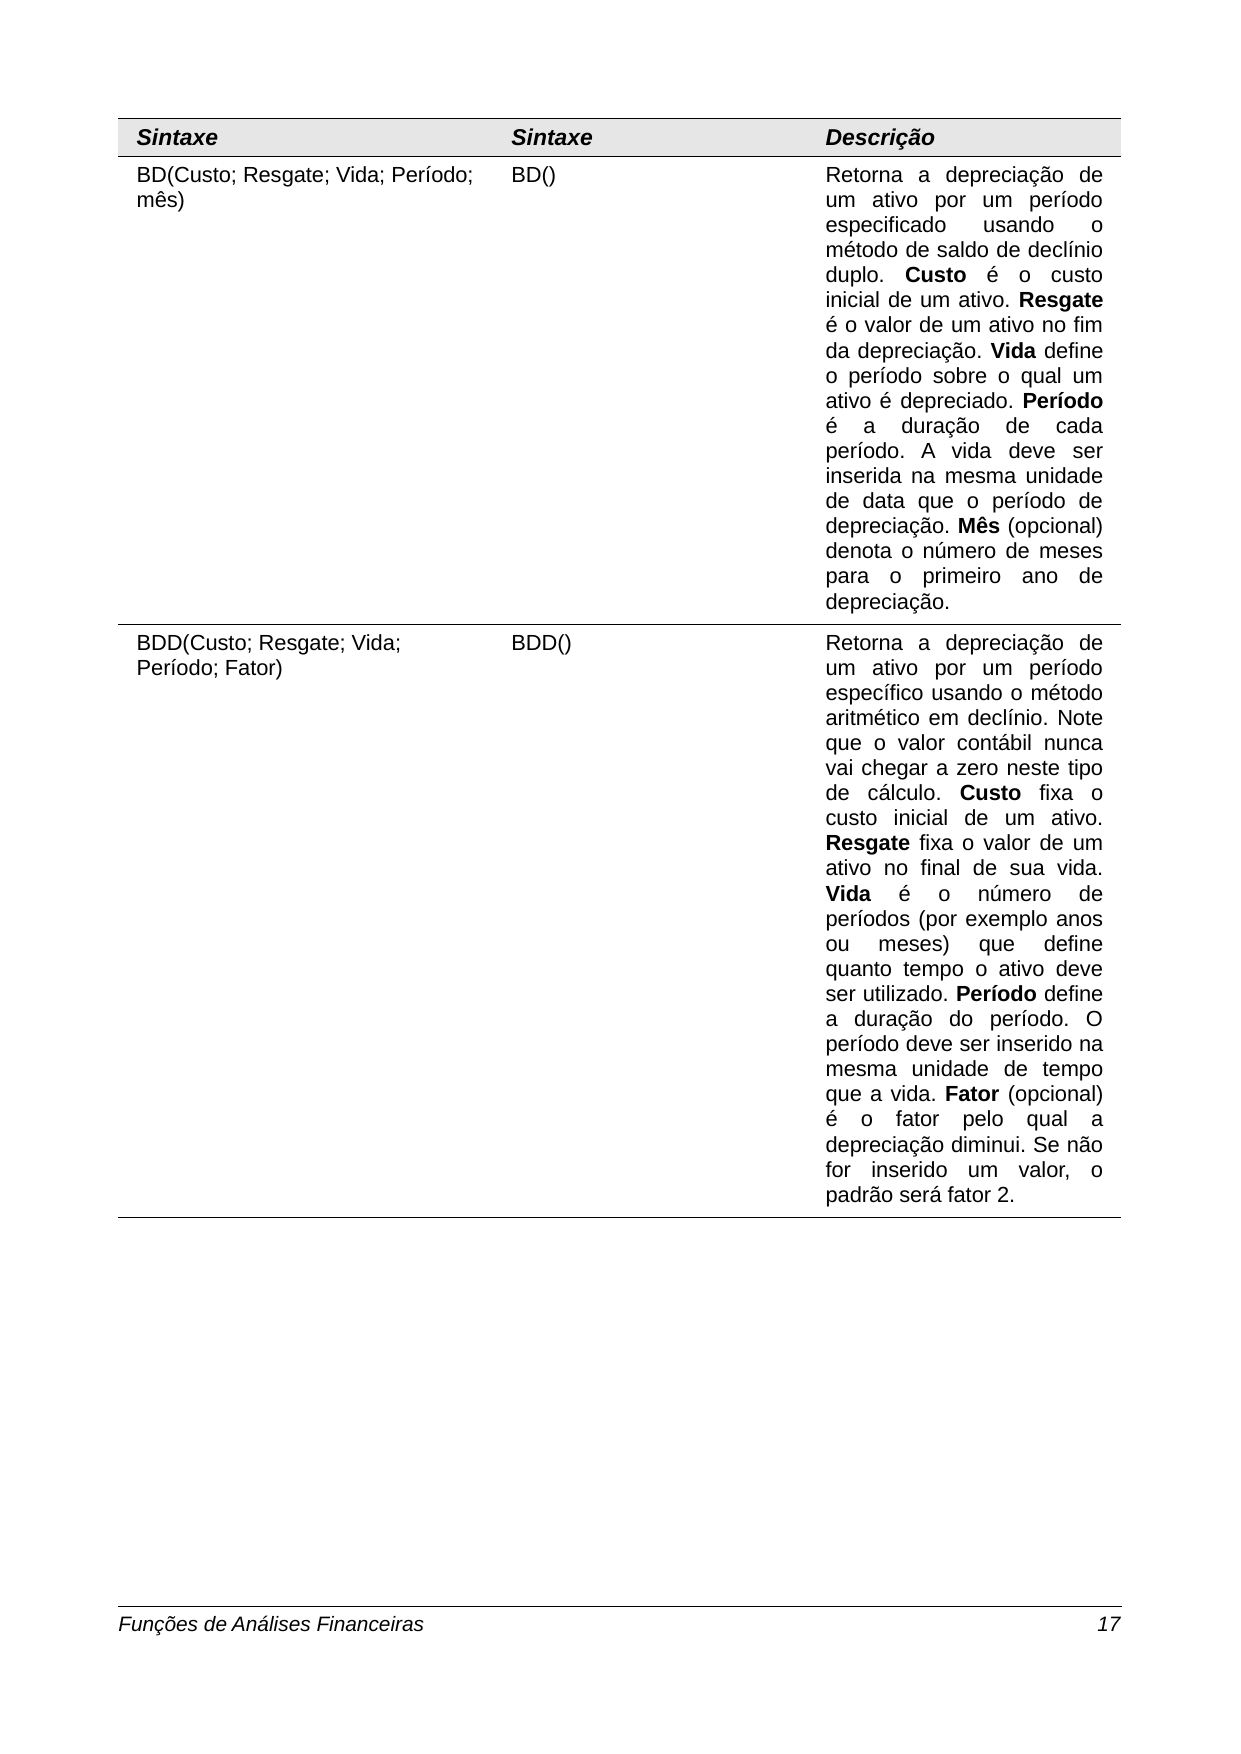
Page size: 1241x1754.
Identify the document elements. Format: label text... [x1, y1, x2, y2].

table_cell BDD() [493, 625, 807, 1217]
table_cell BDD(Custo; Resgate; Vida; Período; Fator) [118, 625, 493, 1217]
table_cell BD() [493, 157, 807, 624]
table_cell Retorna a depreciação de um ativo por um período especificado usando o método de saldo de declínio duplo. Custo é o custo inicial de um ativo. Resgate é o valor de um ativo no fim da depreciação. Vida define o período sobre o qual um ativo é depreciado. Período é a duração de cada período. A vida deve ser inserida na mesma unidade de data que o período de depreciação. Mês (opcional) denota o número de meses para o primeiro ano de depreciação. [807, 157, 1121, 624]
table_cell BD(Custo; Resgate; Vida; Período; mês) [118, 157, 493, 624]
table_header Sintaxe [493, 119, 807, 156]
table_header Descrição [807, 119, 1121, 156]
table_header Sintaxe [118, 119, 493, 156]
table_cell Retorna a depreciação de um ativo por um período específico usando o método aritmético em declínio. Note que o valor contábil nunca vai chegar a zero neste tipo de cálculo. Custo fixa o custo inicial de um ativo. Resgate fixa o valor de um ativo no final de sua vida. Vida é o número de períodos (por exemplo anos ou meses) que define quanto tempo o ativo deve ser utilizado. Período define a duração do período. O período deve ser inserido na mesma unidade de tempo que a vida. Fator (opcional) é o fator pelo qual a depreciação diminui. Se não for inserido um valor, o padrão será fator 2. [807, 625, 1121, 1217]
